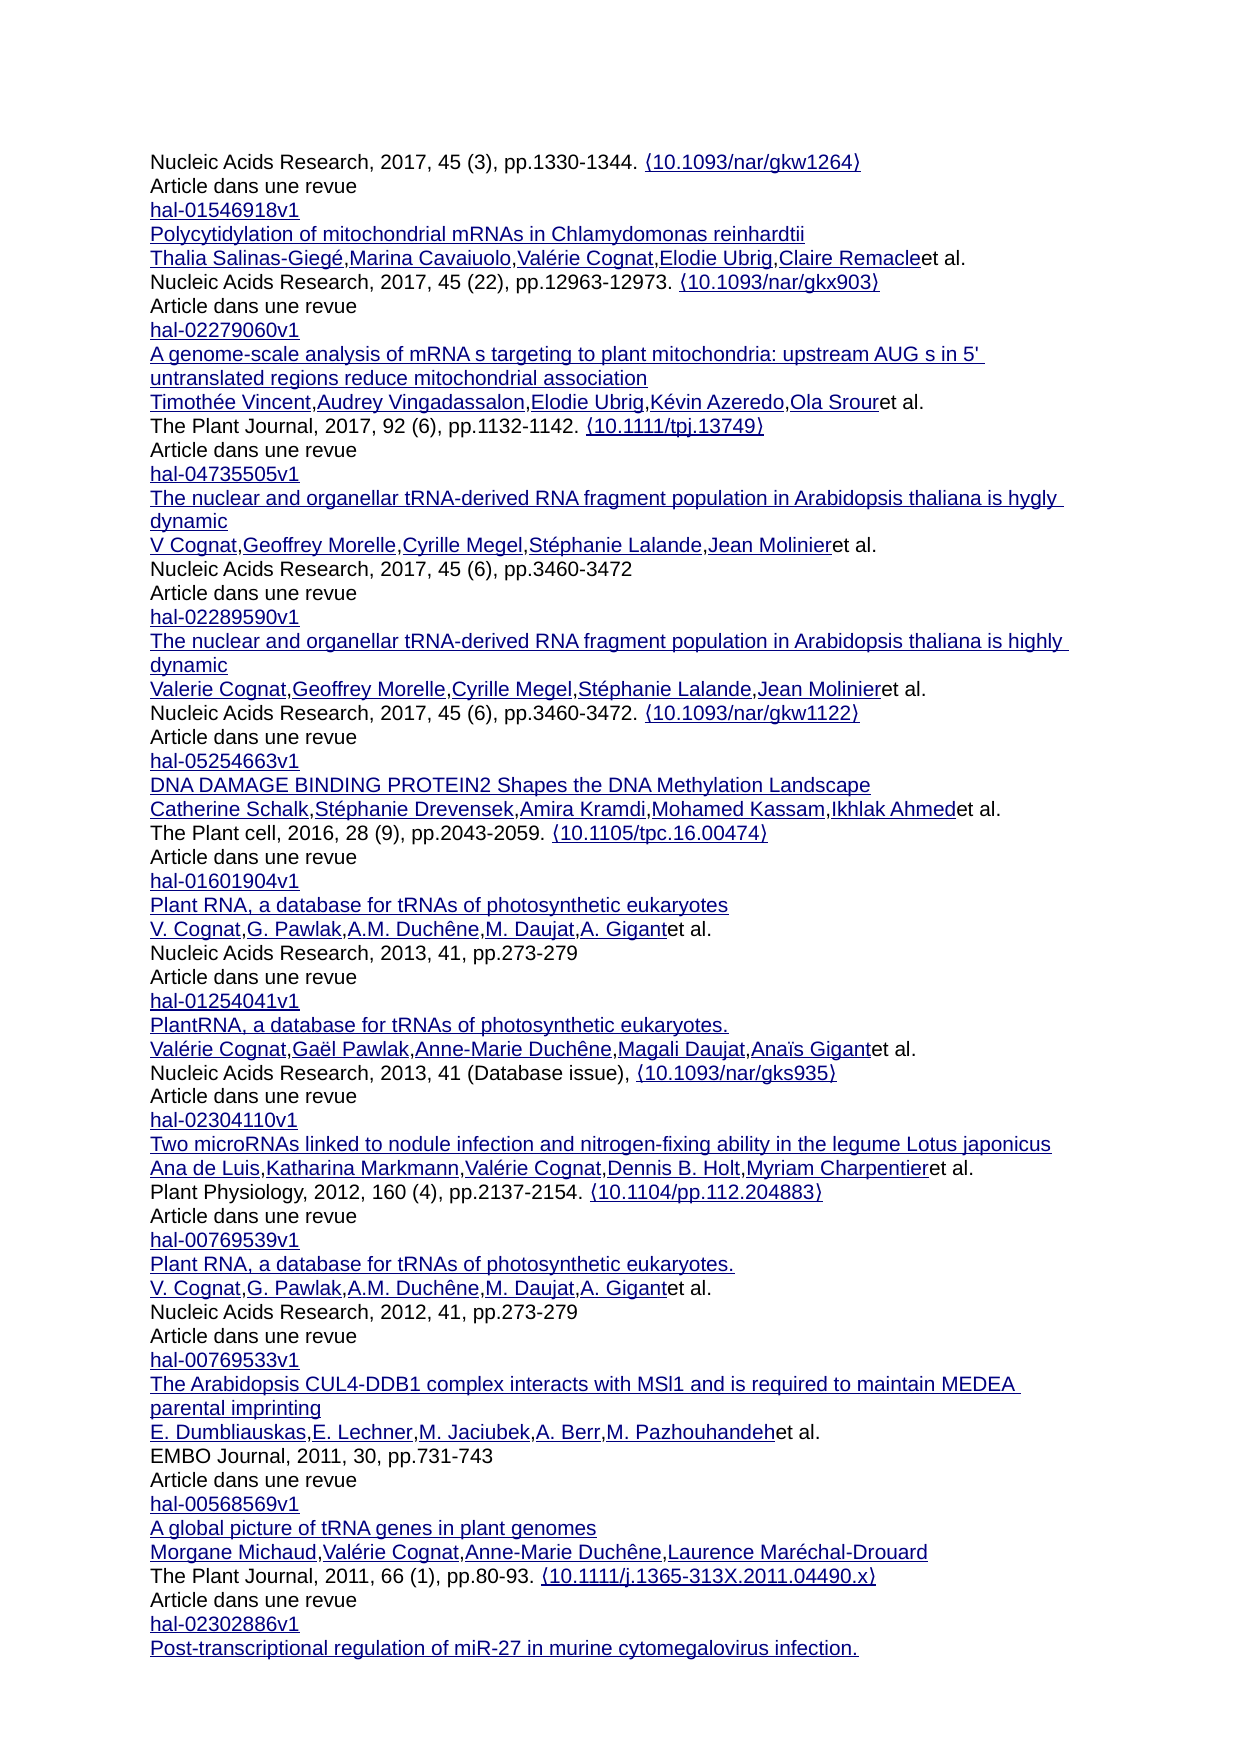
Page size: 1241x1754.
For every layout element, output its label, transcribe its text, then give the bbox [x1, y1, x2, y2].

table_cell Post-transcriptional regulation of miR-27 in murine cytomegalovirus infection. [150, 1635, 1090, 1659]
table_cell The nuclear and organellar tRNA-derived RNA fragment population in Arabidopsis thaliana is highly dynamic Valerie Cognat,Geoffrey Morelle,Cyrille Megel,Stéphanie Lalande,Jean Molinieret al. Nucleic Acids Research, 2017, 45 (6), pp.3460-3472. ⟨10.1093/nar/gkw1122⟩ Article dans une revue hal-05254663v1 [150, 629, 1090, 773]
table_cell A genome‐scale analysis of mRNA s targeting to plant mitochondria: upstream AUG s in 5' untranslated regions reduce mitochondrial association Timothée Vincent,Audrey Vingadassalon,Elodie Ubrig,Kévin Azeredo,Ola Srouret al. The Plant Journal, 2017, 92 (6), pp.1132-1142. ⟨10.1111/tpj.13749⟩ Article dans une revue hal-04735505v1 [150, 342, 1090, 485]
table_cell Plant RNA, a database for tRNAs of photosynthetic eukaryotes. V. Cognat,G. Pawlak,A.M. Duchêne,M. Daujat,A. Gigantet al. Nucleic Acids Research, 2012, 41, pp.273-279 Article dans une revue hal-00769533v1 [150, 1252, 1090, 1372]
table_cell DNA DAMAGE BINDING PROTEIN2 Shapes the DNA Methylation Landscape Catherine Schalk,Stéphanie Drevensek,Amira Kramdi,Mohamed Kassam,Ikhlak Ahmedet al. The Plant cell, 2016, 28 (9), pp.2043-2059. ⟨10.1105/tpc.16.00474⟩ Article dans une revue hal-01601904v1 [150, 773, 1090, 893]
table_cell The nuclear and organellar tRNA-derived RNA fragment population in Arabidopsis thaliana is hygly dynamic V Cognat,Geoffrey Morelle,Cyrille Megel,Stéphanie Lalande,Jean Molinieret al. Nucleic Acids Research, 2017, 45 (6), pp.3460-3472 Article dans une revue hal-02289590v1 [150, 485, 1090, 629]
table_cell Plant RNA, a database for tRNAs of photosynthetic eukaryotes V. Cognat,G. Pawlak,A.M. Duchêne,M. Daujat,A. Gigantet al. Nucleic Acids Research, 2013, 41, pp.273-279 Article dans une revue hal-01254041v1 [150, 893, 1090, 1012]
table_cell A global picture of tRNA genes in plant genomes Morgane Michaud,Valérie Cognat,Anne-Marie Duchêne,Laurence Maréchal-Drouard The Plant Journal, 2011, 66 (1), pp.80-93. ⟨10.1111/j.1365-313X.2011.04490.x⟩ Article dans une revue hal-02302886v1 [150, 1516, 1090, 1635]
table_cell Polycytidylation of mitochondrial mRNAs in Chlamydomonas reinhardtii Thalia Salinas-Giegé,Marina Cavaiuolo,Valérie Cognat,Elodie Ubrig,Claire Remacleet al. Nucleic Acids Research, 2017, 45 (22), pp.12963-12973. ⟨10.1093/nar/gkx903⟩ Article dans une revue hal-02279060v1 [150, 222, 1090, 342]
table_cell Two microRNAs linked to nodule infection and nitrogen-fixing ability in the legume Lotus japonicus Ana de Luis,Katharina Markmann,Valérie Cognat,Dennis B. Holt,Myriam Charpentieret al. Plant Physiology, 2012, 160 (4), pp.2137-2154. ⟨10.1104/pp.112.204883⟩ Article dans une revue hal-00769539v1 [150, 1132, 1090, 1252]
table_cell Nucleic Acids Research, 2017, 45 (3), pp.1330-1344. ⟨10.1093/nar/gkw1264⟩ Article dans une revue hal-01546918v1 [150, 150, 1090, 222]
table_cell PlantRNA, a database for tRNAs of photosynthetic eukaryotes. Valérie Cognat,Gaël Pawlak,Anne-Marie Duchêne,Magali Daujat,Anaïs Gigantet al. Nucleic Acids Research, 2013, 41 (Database issue), ⟨10.1093/nar/gks935⟩ Article dans une revue hal-02304110v1 [150, 1013, 1090, 1132]
table_cell The Arabidopsis CUL4-DDB1 complex interacts with MSl1 and is required to maintain MEDEA parental imprinting E. Dumbliauskas,E. Lechner,M. Jaciubek,A. Berr,M. Pazhouhandehet al. EMBO Journal, 2011, 30, pp.731-743 Article dans une revue hal-00568569v1 [150, 1372, 1090, 1516]
